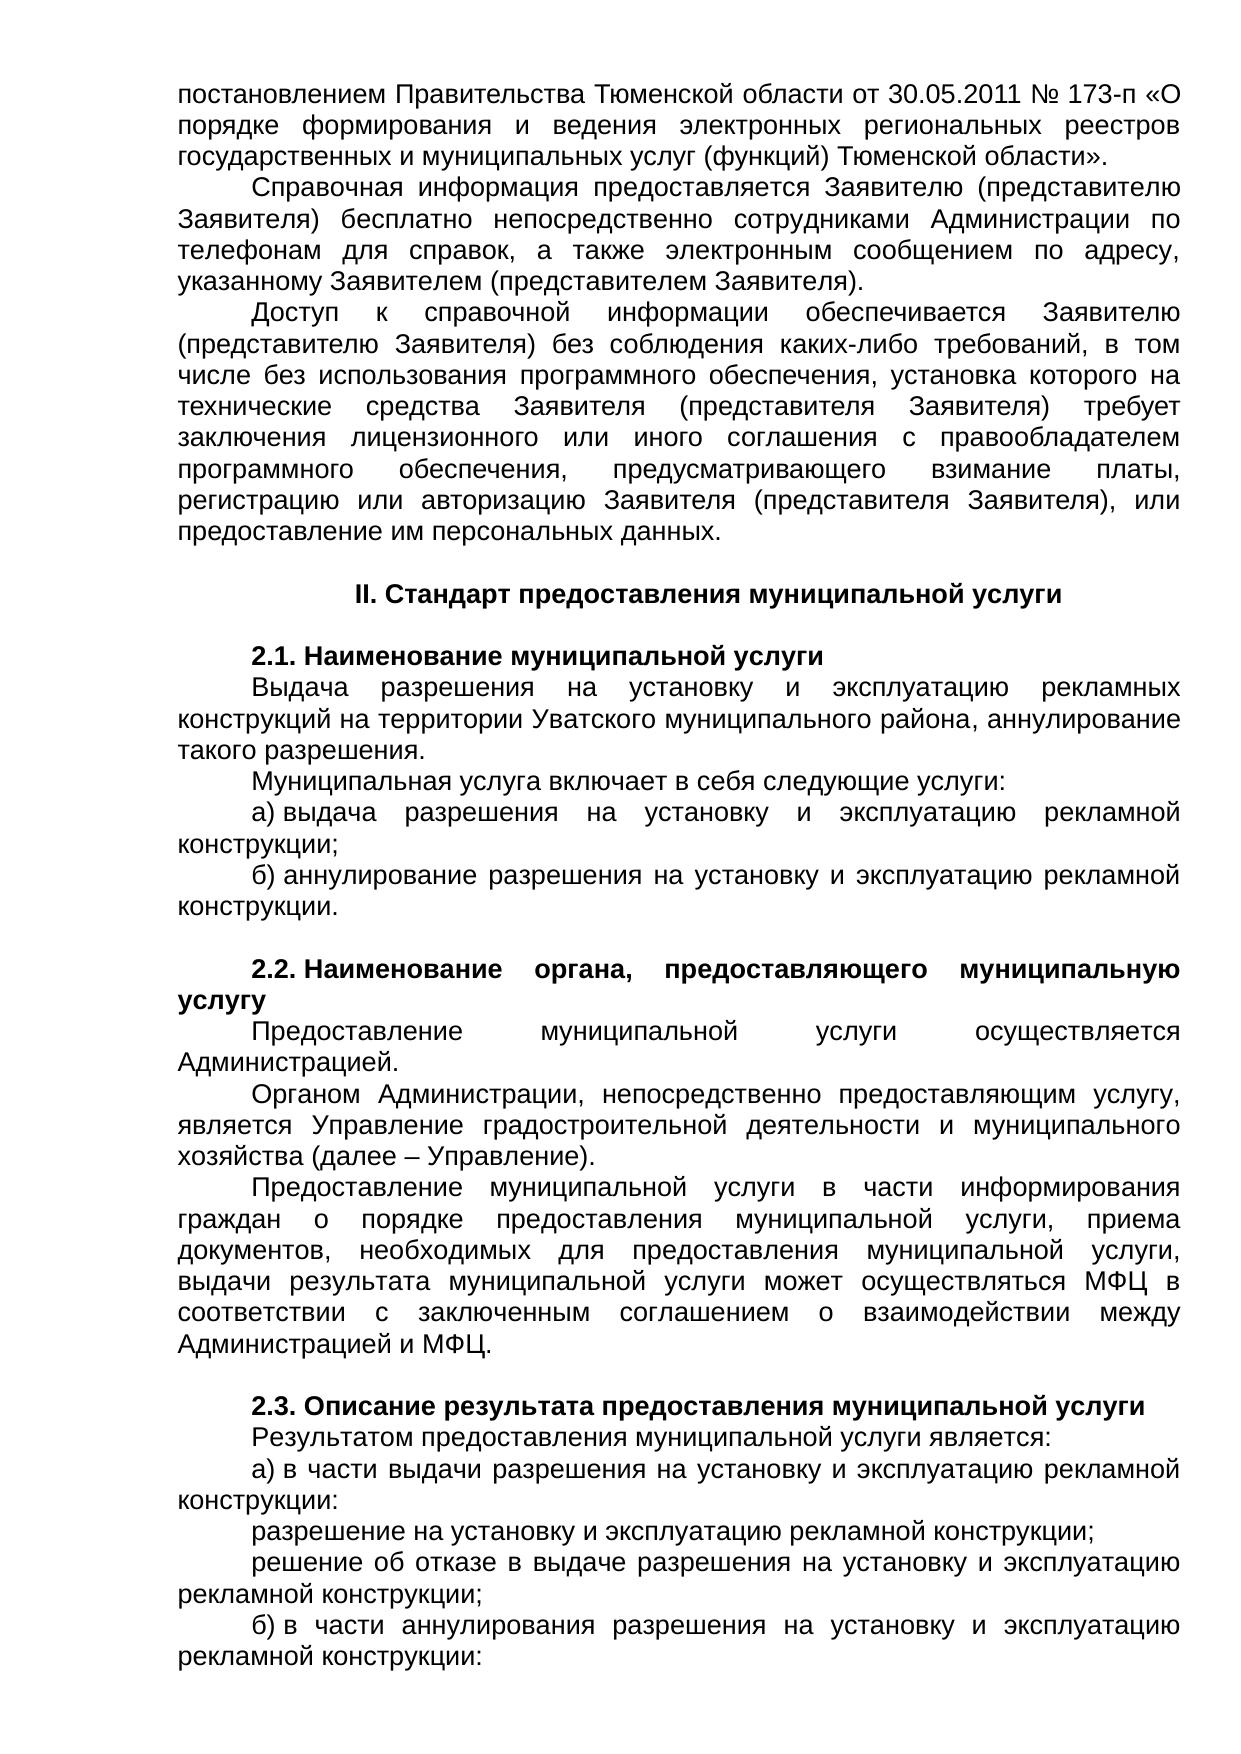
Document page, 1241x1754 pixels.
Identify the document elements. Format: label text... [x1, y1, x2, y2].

text а) в части выдачи разрешения на установку и эксплуатацию рекламной конструкции: [177, 1453, 1181, 1515]
text Муниципальная услуга включает в себя следующие услуги: [177, 765, 1181, 796]
text б) аннулирование разрешения на установку и эксплуатацию рекламной конструкции. [177, 859, 1181, 921]
text II. Стандарт предоставления муниципальной услуги [177, 578, 1181, 609]
text а) выдача разрешения на установку и эксплуатацию рекламной конструкции; [177, 796, 1181, 859]
text 2.3. Описание результата предоставления муниципальной услуги [177, 1390, 1181, 1421]
text Органом Администрации, непосредственно предоставляющим услугу, является Управление градостроительной деятельности и муниципального хозяйства (далее – Управление). [177, 1078, 1181, 1171]
text б) в части аннулирования разрешения на установку и эксплуатацию рекламной конструкции: [177, 1609, 1181, 1671]
text Выдача разрешения на установку и эксплуатацию рекламных конструкций на территории Уватского муниципального района, аннулирование такого разрешения. [177, 671, 1181, 765]
text 2.2. Наименование органа, предоставляющего муниципальную услугу [177, 953, 1181, 1015]
text Доступ к справочной информации обеспечивается Заявителю (представителю Заявителя) без соблюдения каких-либо требований, в том числе без использования программного обеспечения, установка которого на технические средства Заявителя (представителя Заявителя) требует заключения лицензионного или иного соглашения с правообладателем программного обеспечения, предусматривающего взимание платы, регистрацию или авторизацию Заявителя (представителя Заявителя), или предоставление им персональных данных. [177, 296, 1181, 546]
text постановлением Правительства Тюменской области от 30.05.2011 № 173-п «О порядке формирования и ведения электронных региональных реестров государственных и муниципальных услуг (функций) Тюменской области». [177, 78, 1181, 171]
text 2.1. Наименование муниципальной услуги [177, 640, 1181, 671]
text Результатом предоставления муниципальной услуги является: [177, 1421, 1181, 1453]
text Справочная информация предоставляется Заявителю (представителю Заявителя) бесплатно непосредственно сотрудниками Администрации по телефонам для справок, а также электронным сообщением по адресу, указанному Заявителем (представителем Заявителя). [177, 171, 1181, 296]
text решение об отказе в выдаче разрешения на установку и эксплуатацию рекламной конструкции; [177, 1546, 1181, 1609]
text Предоставление муниципальной услуги осуществляется Администрацией. [177, 1015, 1181, 1078]
text разрешение на установку и эксплуатацию рекламной конструкции; [177, 1515, 1181, 1546]
text Предоставление муниципальной услуги в части информирования граждан о порядке предоставления муниципальной услуги, приема документов, необходимых для предоставления муниципальной услуги, выдачи результата муниципальной услуги может осуществляться МФЦ в соответствии с заключенным соглашением о взаимодействии между Администрацией и МФЦ. [177, 1171, 1181, 1359]
